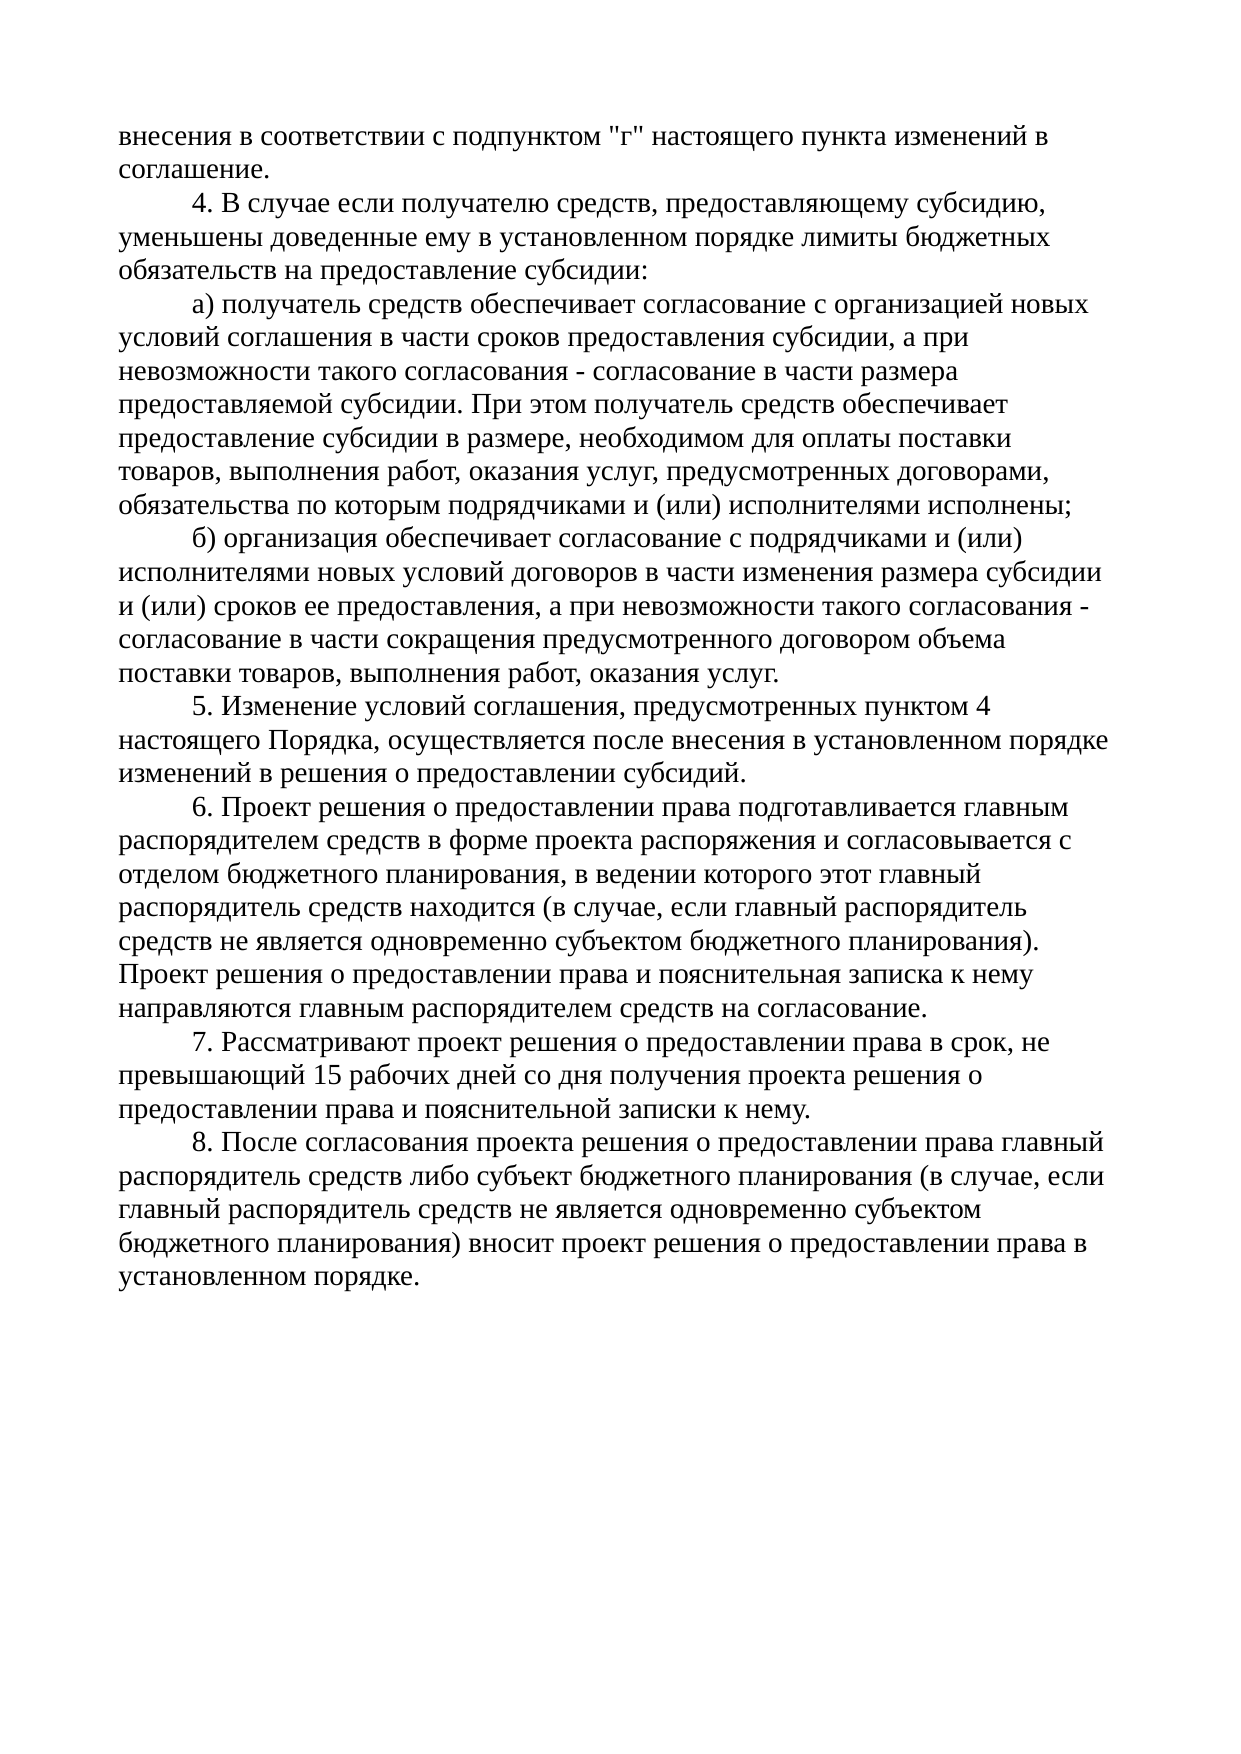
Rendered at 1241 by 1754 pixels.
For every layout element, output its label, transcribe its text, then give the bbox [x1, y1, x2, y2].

text внесения в соответствии с подпунктом "г" настоящего пункта изменений в соглашение. 4. В случае если получателю средств, предоставляющему субсидию, уменьшены доведенные ему в установленном порядке лимиты бюджетных обязательств на предоставление субсидии: а) получатель средств обеспечивает согласование с организацией новых условий соглашения в части сроков предоставления субсидии, а при невозможности такого согласования - согласование в части размера предоставляемой субсидии. При этом получатель средств обеспечивает предоставление субсидии в размере, необходимом для оплаты поставки товаров, выполнения работ, оказания услуг, предусмотренных договорами, обязательства по которым подрядчиками и (или) исполнителями исполнены; б) организация обеспечивает согласование с подрядчиками и (или) исполнителями новых условий договоров в части изменения размера субсидии и (или) сроков ее предоставления, а при невозможности такого согласования - согласование в части сокращения предусмотренного договором объема поставки товаров, выполнения работ, оказания услуг. 5. Изменение условий соглашения, предусмотренных пунктом 4 настоящего Порядка, осуществляется после внесения в установленном порядке изменений в решения о предоставлении субсидий. 6. Проект решения о предоставлении права подготавливается главным распорядителем средств в форме проекта распоряжения и согласовывается с отделом бюджетного планирования, в ведении которого этот главный распорядитель средств находится (в случае, если главный распорядитель средств не является одновременно субъектом бюджетного планирования). Проект решения о предоставлении права и пояснительная записка к нему направляются главным распорядителем средств на согласование. 7. Рассматривают проект решения о предоставлении права в срок, не превышающий 15 рабочих дней со дня получения проекта решения о предоставлении права и пояснительной записки к нему. 8. После согласования проекта решения о предоставлении права главный распорядитель средств либо субъект бюджетного планирования (в случае, если главный распорядитель средств не является одновременно субъектом бюджетного планирования) вносит проект решения о предоставлении права в установленном порядке. [118, 118, 1122, 1292]
